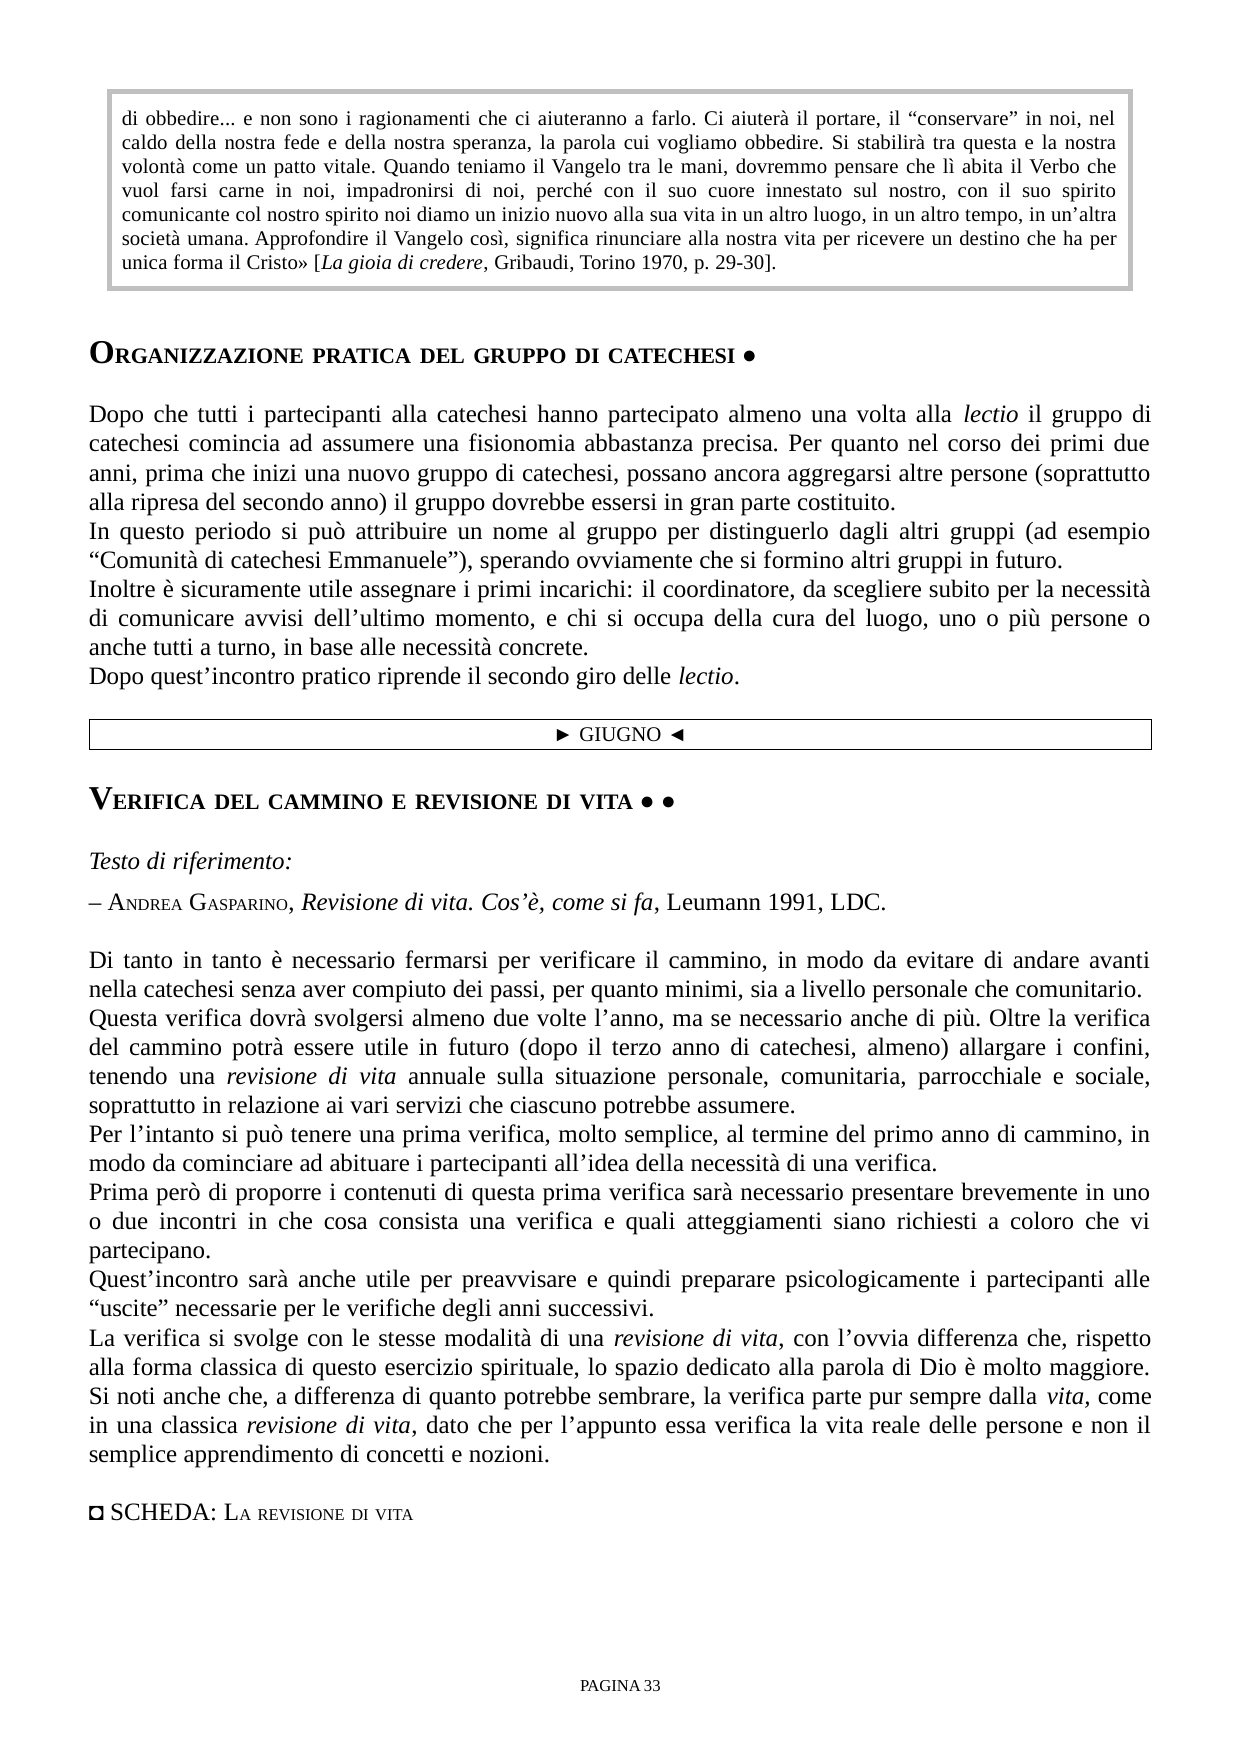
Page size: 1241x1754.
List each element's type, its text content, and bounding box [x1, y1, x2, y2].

text Questa verifica dovrà svolgersi almeno due volte l’anno, ma se necessario anche di più. Oltre la verifica del cammino potrà essere utile in futuro (dopo il terzo anno di catechesi, almeno) allargare i confini, tenendo una revisione di vita annuale sulla situazione personale, comunitaria, parrocchiale e sociale, soprattutto in relazione ai vari servizi che ciascuno potrebbe assumere. [88, 1003, 1152, 1119]
text Verifica del cammino e revisione di vita ● ● [88, 778, 1152, 817]
text Prima però di proporre i contenuti di questa prima verifica sarà necessario presentare brevemente in uno o due incontri in che cosa consista una verifica e quali atteggiamenti siano richiesti a coloro che vi partecipano. [88, 1177, 1152, 1264]
text – Andrea Gasparino, Revisione di vita. Cos’è, come si fa, Leumann 1991, LDC. [88, 886, 1152, 916]
table_header di obbedire... e non sono i ragionamenti che ci aiuteranno a farlo. Ci aiuterà il portare, il “conservare” in noi, nel caldo della nostra fede e della nostra speranza, la parola cui vogliamo obbedire. Si stabilirà tra questa e la nostra volontà come un patto vitale. Quando teniamo il Vangelo tra le mani, dovremmo pensare che lì abita il Verbo che vuol farsi carne in noi, impadronirsi di noi, perché con il suo cuore innestato sul nostro, con il suo spirito comunicante col nostro spirito noi diamo un inizio nuovo alla sua vita in un altro luogo, in un altro tempo, in un’altra società umana. Approfondire il Vangelo così, significa rinunciare alla nostra vita per ricevere un destino che ha per unica forma il Cristo» [La gioia di credere, Gribaudi, Torino 1970, p. 29-30]. [112, 94, 1128, 286]
text ◘ SCHEDA: La revisione di vita [88, 1497, 1152, 1526]
text Testo di riferimento: [88, 846, 1152, 875]
text La verifica si svolge con le stesse modalità di una revisione di vita, con l’ovvia differenza che, rispetto alla forma classica di questo esercizio spirituale, lo spazio dedicato alla parola di Dio è molto maggiore. Si noti anche che, a differenza di quanto potrebbe sembrare, la verifica parte pur sempre dalla vita, come in una classica revisione di vita, dato che per l’appunto essa verifica la vita reale delle persone e non il semplice apprendimento di concetti e nozioni. [88, 1322, 1152, 1468]
text Per l’intanto si può tenere una prima verifica, molto semplice, al termine del primo anno di cammino, in modo da cominciare ad abituare i partecipanti all’idea della necessità di una verifica. [88, 1119, 1152, 1177]
text Organizzazione pratica del gruppo di catechesi ● [88, 332, 1152, 370]
text ► GIUGNO ◄ [90, 720, 1151, 749]
text Inoltre è sicuramente utile assegnare i primi incarichi: il coordinatore, da scegliere subito per la necessità di comunicare avvisi dell’ultimo momento, e chi si occupa della cura del luogo, uno o più persone o anche tutti a turno, in base alle necessità concrete. [88, 574, 1152, 661]
text Dopo che tutti i partecipanti alla catechesi hanno partecipato almeno una volta alla lectio il gruppo di catechesi comincia ad assumere una fisionomia abbastanza precisa. Per quanto nel corso dei primi due anni, prima che inizi una nuovo gruppo di catechesi, possano ancora aggregarsi altre persone (soprattutto alla ripresa del secondo anno) il gruppo dovrebbe essersi in gran parte costituito. [88, 399, 1152, 516]
text Quest’incontro sarà anche utile per preavvisare e quindi preparare psicologicamente i partecipanti alle “uscite” necessarie per le verifiche degli anni successivi. [88, 1264, 1152, 1322]
text In questo periodo si può attribuire un nome al gruppo per distinguerlo dagli altri gruppi (ad esempio “Comunità di catechesi Emmanuele”), sperando ovviamente che si formino altri gruppi in futuro. [88, 516, 1152, 574]
text Dopo quest’incontro pratico riprende il secondo giro delle lectio. [88, 661, 1152, 690]
text Di tanto in tanto è necessario fermarsi per verificare il cammino, in modo da evitare di andare avanti nella catechesi senza aver compiuto dei passi, per quanto minimi, sia a livello personale che comunitario. [88, 944, 1152, 1003]
